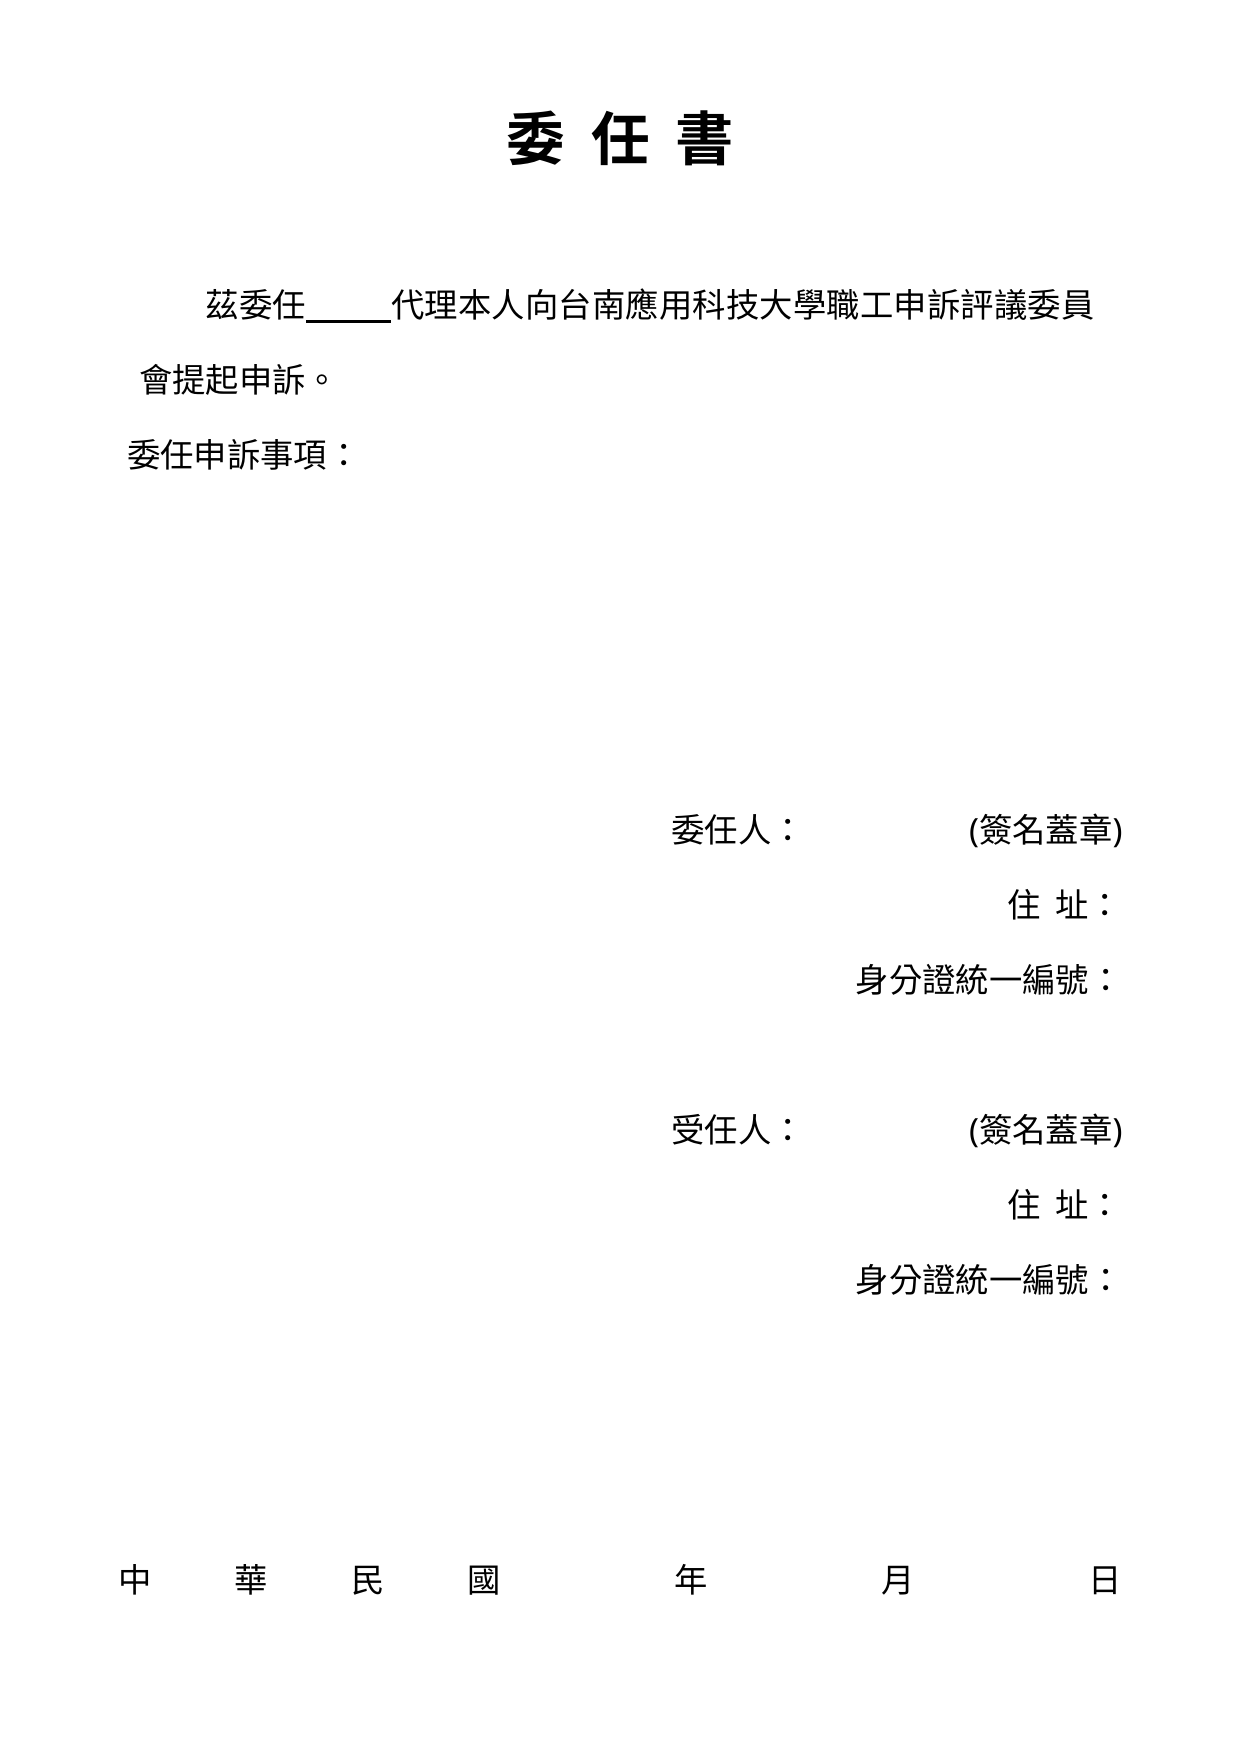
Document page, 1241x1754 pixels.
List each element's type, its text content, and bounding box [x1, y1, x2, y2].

text 委 任 書 [118, 78, 1122, 191]
text 委任申訴事項： [118, 416, 1122, 491]
text 住 址： [118, 1166, 1122, 1241]
text 中華民國 年 月 日 [118, 1541, 1122, 1616]
text 受任人： (簽名蓋章) [118, 1091, 1122, 1166]
text 住 址： [118, 866, 1122, 941]
text 委任人： (簽名蓋章) [118, 791, 1122, 866]
text 茲委任 代理本人向台南應用科技大學職工申訴評議委員會提起申訴。 [139, 266, 1095, 416]
text 身分證統一編號： [118, 941, 1122, 1016]
text 身分證統一編號： [118, 1241, 1122, 1316]
